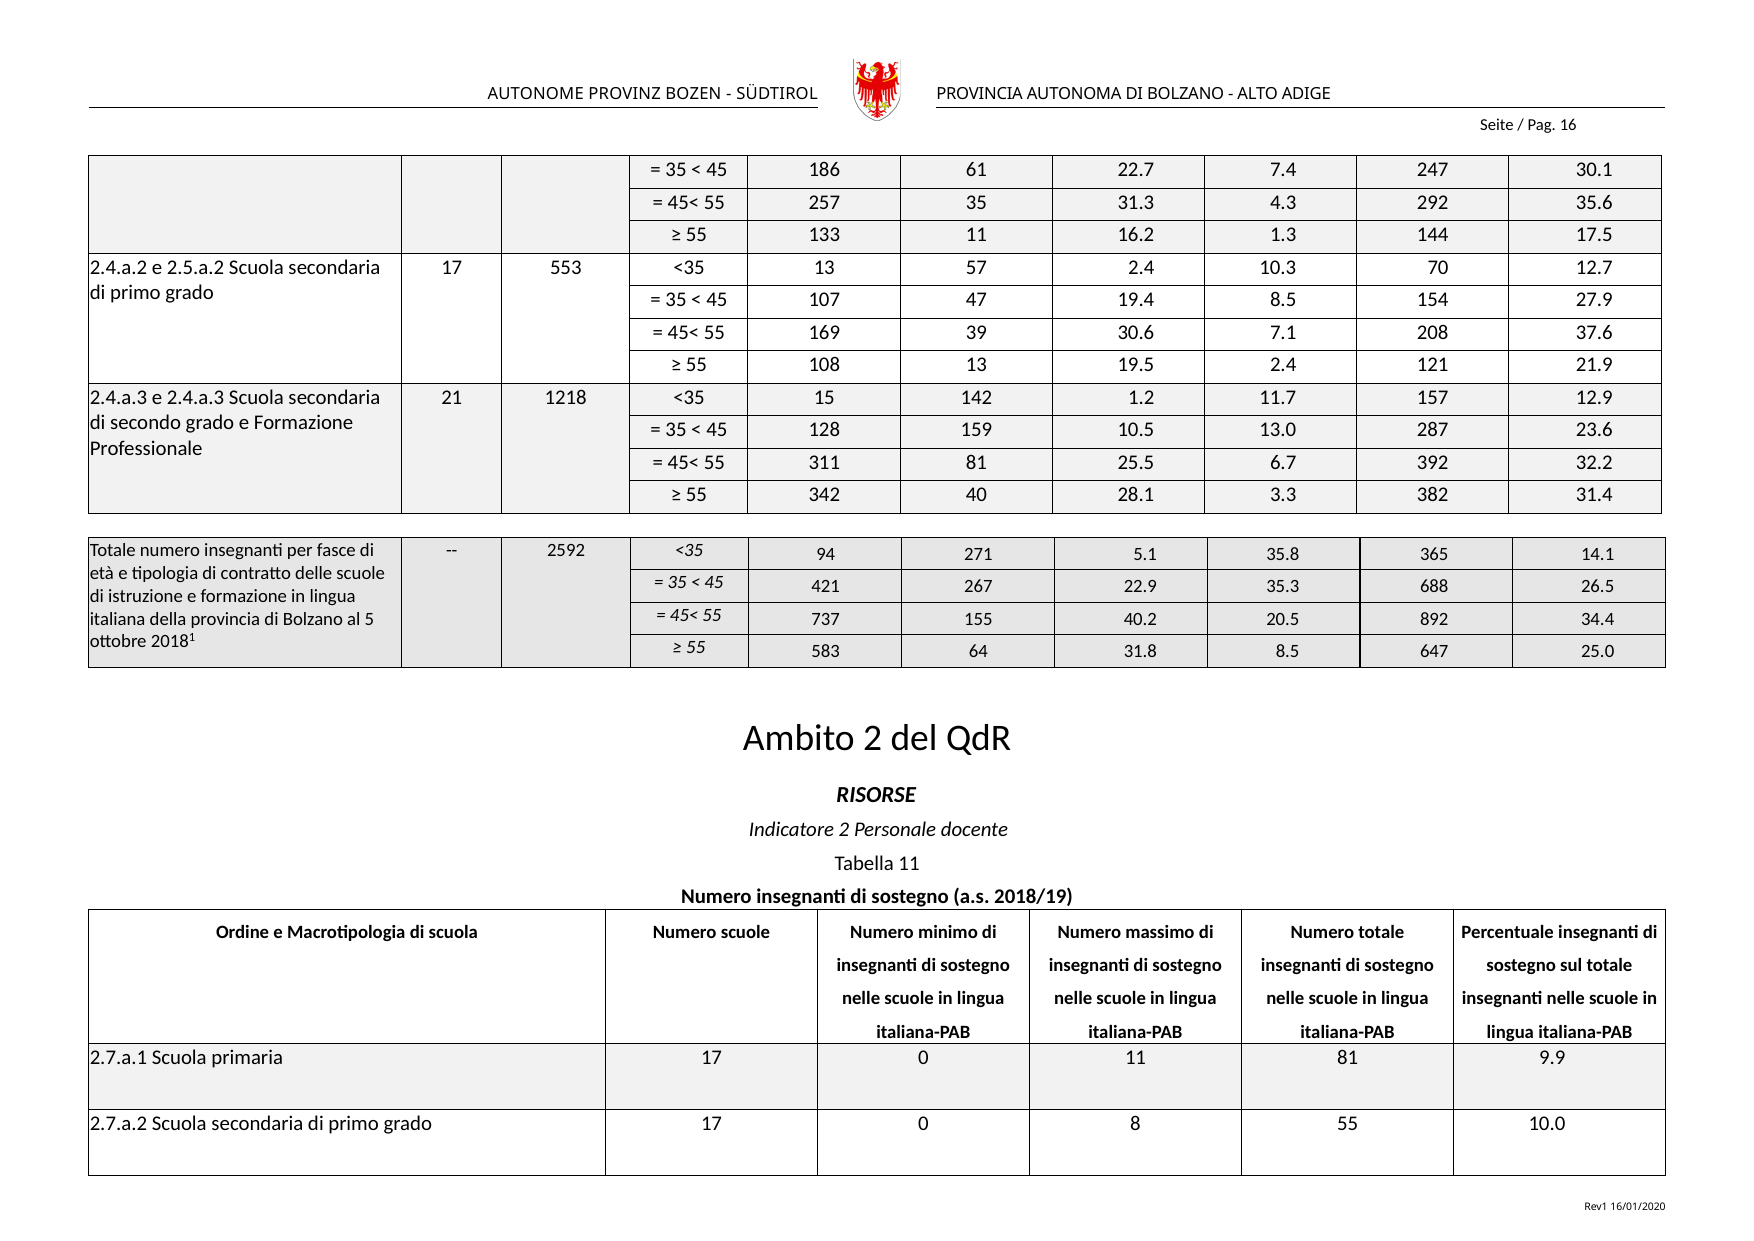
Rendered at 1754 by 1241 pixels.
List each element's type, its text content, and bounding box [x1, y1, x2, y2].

table_cell 12.7 [1509, 254, 1661, 285]
table_cell 155 [902, 603, 1054, 634]
table_cell 40 [901, 481, 1052, 513]
table_cell <35 [630, 384, 747, 415]
table_cell <35 [630, 254, 747, 285]
table_cell 11 [901, 221, 1052, 253]
table_cell 392 [1357, 449, 1508, 480]
table_cell 25.5 [1053, 449, 1204, 480]
table_cell Numero totale insegnanti di sostegno nelle scuole in lingua italiana-PAB [1242, 910, 1453, 1043]
table_cell 17 [606, 1044, 817, 1109]
table_cell = 45< 55 [631, 603, 748, 634]
table_cell 257 [748, 189, 900, 220]
table_cell 10.3 [1205, 254, 1356, 285]
table_cell 81 [1242, 1044, 1453, 1109]
table_cell 16.2 [1053, 221, 1204, 253]
table_cell 31.4 [1509, 481, 1661, 513]
table_cell 128 [748, 416, 900, 448]
table_cell 81 [901, 449, 1052, 480]
table_cell 292 [1357, 189, 1508, 220]
table_cell 34.4 [1513, 603, 1665, 634]
table_cell 31.8 [1055, 635, 1207, 667]
table_cell 17.5 [1509, 221, 1661, 253]
table_cell [402, 156, 501, 253]
table_cell 22.7 [1053, 156, 1204, 188]
table_header Totale numero insegnanti per fasce di età e tipologia di contratto delle scuole di istruzione e formazione in lingua italiana della provincia di Bolzano al 5 ottobre 20181 [89, 538, 401, 667]
table_cell 8.5 [1208, 635, 1359, 667]
table_cell Ordine e Macrotipologia di scuola [89, 910, 605, 1043]
table_cell 10.0 [1454, 1110, 1665, 1175]
table_cell 208 [1357, 319, 1508, 350]
table_cell 32.2 [1509, 449, 1661, 480]
table_header 35.8 [1208, 538, 1359, 569]
table_header 14.1 [1513, 538, 1665, 569]
table_cell 15 [748, 384, 900, 415]
table_cell 22.9 [1055, 570, 1207, 602]
table_cell 13.0 [1205, 416, 1356, 448]
table_header <35 [631, 538, 748, 569]
table_cell = 45< 55 [630, 189, 747, 220]
table_cell 7.1 [1205, 319, 1356, 350]
table_cell 553 [502, 254, 629, 383]
table_cell 7.4 [1205, 156, 1356, 188]
table_cell 31.3 [1053, 189, 1204, 220]
table_cell 2.7.a.1 Scuola primaria [89, 1044, 605, 1109]
table_cell 30.6 [1053, 319, 1204, 350]
table_cell 21 [402, 384, 501, 513]
table_cell 28.1 [1053, 481, 1204, 513]
table_cell 12.9 [1509, 384, 1661, 415]
table_cell 1.2 [1053, 384, 1204, 415]
table_cell = 45< 55 [630, 319, 747, 350]
table_cell 35 [901, 189, 1052, 220]
table_cell Numero massimo di insegnanti di sostegno nelle scuole in lingua italiana-PAB [1030, 910, 1241, 1043]
table_cell 342 [748, 481, 900, 513]
table_cell 107 [748, 286, 900, 318]
table_cell 169 [748, 319, 900, 350]
table_cell 157 [1357, 384, 1508, 415]
table_header 365 [1361, 538, 1512, 569]
table_cell = 35 < 45 [631, 570, 748, 602]
table_cell 64 [902, 635, 1054, 667]
table_cell 142 [901, 384, 1052, 415]
table_cell 154 [1357, 286, 1508, 318]
table_cell 8 [1030, 1110, 1241, 1175]
table_cell 61 [901, 156, 1052, 188]
table_header -- [402, 538, 501, 667]
table_cell 2.4.a.3 e 2.4.a.3 Scuola secondaria di secondo grado e Formazione Professionale [89, 384, 401, 513]
table_cell 1218 [502, 384, 629, 513]
table_cell 6.7 [1205, 449, 1356, 480]
table_header 94 [749, 538, 901, 569]
table_cell 8.5 [1205, 286, 1356, 318]
table_cell 892 [1361, 603, 1512, 634]
table_cell 382 [1357, 481, 1508, 513]
table_cell 421 [749, 570, 901, 602]
table_cell 70 [1357, 254, 1508, 285]
table_cell 108 [748, 351, 900, 383]
table_cell ≥ 55 [631, 635, 748, 667]
table_header 5.1 [1055, 538, 1207, 569]
table_cell = 35 < 45 [630, 156, 747, 188]
table_cell [89, 156, 401, 253]
table_cell 35.6 [1509, 189, 1661, 220]
table_cell Numero scuole [606, 910, 817, 1043]
table_cell 247 [1357, 156, 1508, 188]
table_cell 19.5 [1053, 351, 1204, 383]
table_cell 17 [606, 1110, 817, 1175]
table_cell 11.7 [1205, 384, 1356, 415]
table_cell 688 [1361, 570, 1512, 602]
table_cell 35.3 [1208, 570, 1359, 602]
table_cell 144 [1357, 221, 1508, 253]
table_cell [502, 156, 629, 253]
table_cell 21.9 [1509, 351, 1661, 383]
table_cell 2.4 [1205, 351, 1356, 383]
table_cell 57 [901, 254, 1052, 285]
table_cell 267 [902, 570, 1054, 602]
table_cell 13 [748, 254, 900, 285]
table_cell = 35 < 45 [630, 286, 747, 318]
table_cell 20.5 [1208, 603, 1359, 634]
table_cell 37.6 [1509, 319, 1661, 350]
table_cell 4.3 [1205, 189, 1356, 220]
table_cell 19.4 [1053, 286, 1204, 318]
table_cell 23.6 [1509, 416, 1661, 448]
table_cell ≥ 55 [630, 221, 747, 253]
table_cell ≥ 55 [630, 481, 747, 513]
table_cell 647 [1361, 635, 1512, 667]
table_cell 39 [901, 319, 1052, 350]
table_cell 9.9 [1454, 1044, 1665, 1109]
table_cell 27.9 [1509, 286, 1661, 318]
table_cell Percentuale insegnanti di sostegno sul totale insegnanti nelle scuole in lingua italiana-PAB [1454, 910, 1665, 1043]
table_cell 311 [748, 449, 900, 480]
table_cell 17 [402, 254, 501, 383]
table_cell ≥ 55 [630, 351, 747, 383]
table_cell 287 [1357, 416, 1508, 448]
table_cell 10.5 [1053, 416, 1204, 448]
table_cell = 35 < 45 [630, 416, 747, 448]
table_cell = 45< 55 [630, 449, 747, 480]
table_cell 2.4 [1053, 254, 1204, 285]
table_cell 0 [818, 1044, 1029, 1109]
table_cell 30.1 [1509, 156, 1661, 188]
table_cell 2.4.a.2 e 2.5.a.2 Scuola secondaria di primo grado [89, 254, 401, 383]
table_header Ambito 2 del QdR RISORSE Indicatore 2 Personale docente Tabella 11 Numero insegnanti di sostegno (a.s. 2018/19) [89, 714, 1665, 908]
table_cell 159 [901, 416, 1052, 448]
table_cell 47 [901, 286, 1052, 318]
table_cell 25.0 [1513, 635, 1665, 667]
table_cell 2.7.a.2 Scuola secondaria di primo grado [89, 1110, 605, 1175]
table_cell 55 [1242, 1110, 1453, 1175]
table_cell 13 [901, 351, 1052, 383]
table_cell 133 [748, 221, 900, 253]
table_cell 40.2 [1055, 603, 1207, 634]
table_cell 737 [749, 603, 901, 634]
table_cell 3.3 [1205, 481, 1356, 513]
table_cell 583 [749, 635, 901, 667]
table_cell 11 [1030, 1044, 1241, 1109]
table_cell Numero minimo di insegnanti di sostegno nelle scuole in lingua italiana-PAB [818, 910, 1029, 1043]
table_cell 1.3 [1205, 221, 1356, 253]
table_cell 186 [748, 156, 900, 188]
table_cell 0 [818, 1110, 1029, 1175]
table_cell 26.5 [1513, 570, 1665, 602]
table_header 2592 [502, 538, 630, 667]
table_header 271 [902, 538, 1054, 569]
table_cell 121 [1357, 351, 1508, 383]
